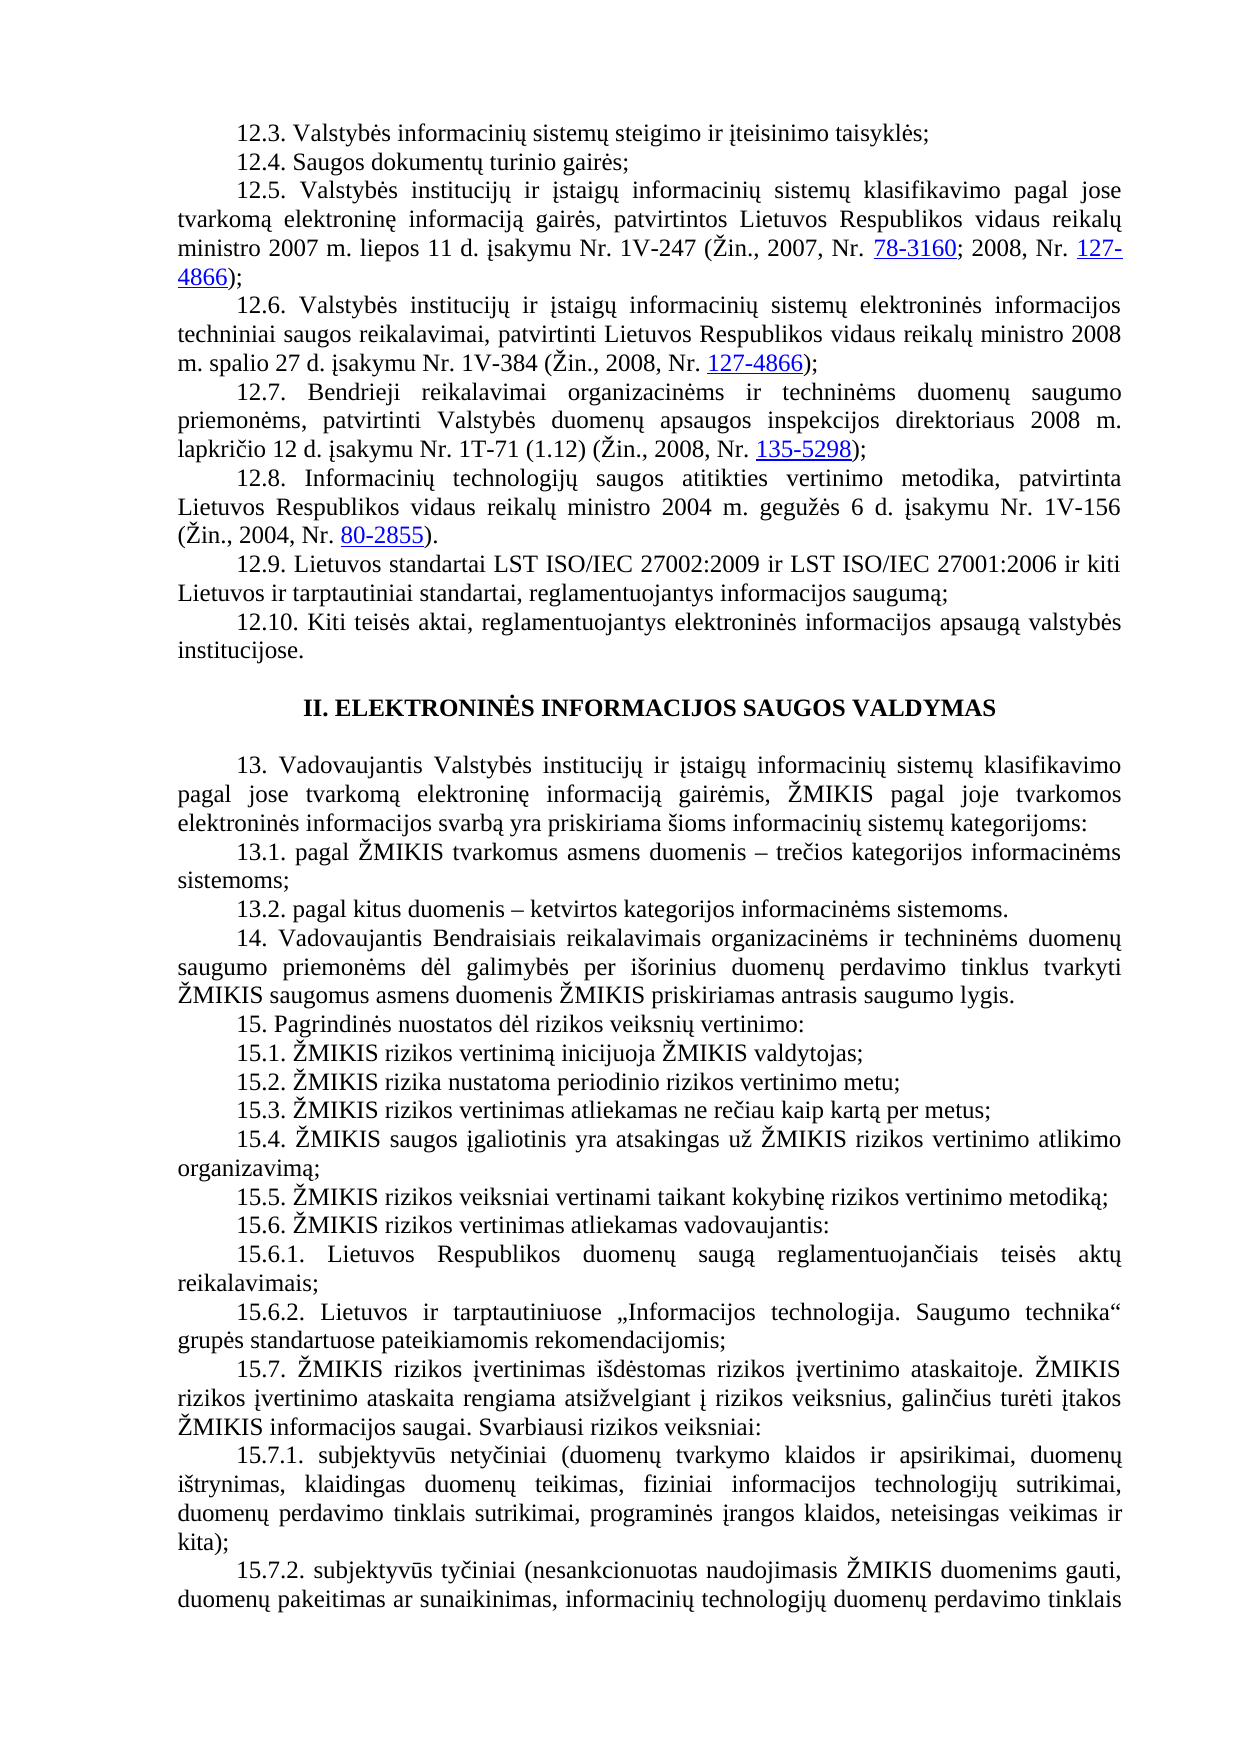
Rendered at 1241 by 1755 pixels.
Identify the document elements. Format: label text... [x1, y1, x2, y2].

text 15.4. ŽMIKIS saugos įgaliotinis yra atsakingas už ŽMIKIS rizikos vertinimo atlikimo organizavimą; [177, 1124, 1122, 1182]
text 15.1. ŽMIKIS rizikos vertinimą inicijuoja ŽMIKIS valdytojas; [177, 1038, 1122, 1067]
text 15.7.2. subjektyvūs tyčiniai (nesankcionuotas naudojimasis ŽMIKIS duomenims gauti, duomenų pakeitimas ar sunaikinimas, informacinių technologijų duomenų perdavimo tinklais [177, 1556, 1122, 1613]
text 12.6. Valstybės institucijų ir įstaigų informacinių sistemų elektroninės informacijos techniniai saugos reikalavimai, patvirtinti Lietuvos Respublikos vidaus reikalų ministro 2008 m. spalio 27 d. įsakymu Nr. 1V-384 (Žin., 2008, Nr. 127-4866); [177, 291, 1122, 377]
text 15.5. ŽMIKIS rizikos veiksniai vertinami taikant kokybinę rizikos vertinimo metodiką; [177, 1182, 1122, 1211]
text 13.1. pagal ŽMIKIS tvarkomus asmens duomenis – trečios kategorijos informacinėms sistemoms; [177, 837, 1122, 894]
text 15.2. ŽMIKIS rizika nustatoma periodinio rizikos vertinimo metu; [177, 1067, 1122, 1096]
text 15.6.1. Lietuvos Respublikos duomenų saugą reglamentuojančiais teisės aktų reikalavimais; [177, 1239, 1122, 1297]
text 12.7. Bendrieji reikalavimai organizacinėms ir techninėms duomenų saugumo priemonėms, patvirtinti Valstybės duomenų apsaugos inspekcijos direktoriaus 2008 m. lapkričio 12 d. įsakymu Nr. 1T-71 (1.12) (Žin., 2008, Nr. 135-5298); [177, 377, 1122, 463]
text 13.2. pagal kitus duomenis – ketvirtos kategorijos informacinėms sistemoms. [177, 894, 1122, 923]
text 12.8. Informacinių technologijų saugos atitikties vertinimo metodika, patvirtinta Lietuvos Respublikos vidaus reikalų ministro 2004 m. gegužės 6 d. įsakymu Nr. 1V-156 (Žin., 2004, Nr. 80-2855). [177, 463, 1122, 549]
text 15.7.1. subjektyvūs netyčiniai (duomenų tvarkymo klaidos ir apsirikimai, duomenų ištrynimas, klaidingas duomenų teikimas, fiziniai informacijos technologijų sutrikimai, duomenų perdavimo tinklais sutrikimai, programinės įrangos klaidos, neteisingas veikimas ir kita); [177, 1441, 1122, 1556]
text II. ELEKTRONINĖS INFORMACIJOS SAUGOS VALDYMAS [177, 693, 1122, 722]
text 15.7. ŽMIKIS rizikos įvertinimas išdėstomas rizikos įvertinimo ataskaitoje. ŽMIKIS rizikos įvertinimo ataskaita rengiama atsižvelgiant į rizikos veiksnius, galinčius turėti įtakos ŽMIKIS informacijos saugai. Svarbiausi rizikos veiksniai: [177, 1354, 1122, 1441]
text 12.5. Valstybės institucijų ir įstaigų informacinių sistemų klasifikavimo pagal jose tvarkomą elektroninę informaciją gairės, patvirtintos Lietuvos Respublikos vidaus reikalų ministro 2007 m. liepos 11 d. įsakymu Nr. 1V-247 (Žin., 2007, Nr. 78-3160; 2008, Nr. 127-4866); [177, 176, 1122, 291]
text 15. Pagrindinės nuostatos dėl rizikos veiksnių vertinimo: [177, 1009, 1122, 1038]
text 13. Vadovaujantis Valstybės institucijų ir įstaigų informacinių sistemų klasifikavimo pagal jose tvarkomą elektroninę informaciją gairėmis, ŽMIKIS pagal joje tvarkomos elektroninės informacijos svarbą yra priskiriama šioms informacinių sistemų kategorijoms: [177, 751, 1122, 837]
text 12.9. Lietuvos standartai LST ISO/IEC 27002:2009 ir LST ISO/IEC 27001:2006 ir kiti Lietuvos ir tarptautiniai standartai, reglamentuojantys informacijos saugumą; [177, 549, 1122, 607]
text 15.6.2. Lietuvos ir tarptautiniuose „Informacijos technologija. Saugumo technika“ grupės standartuose pateikiamomis rekomendacijomis; [177, 1297, 1122, 1354]
text 12.3. Valstybės informacinių sistemų steigimo ir įteisinimo taisyklės; [177, 118, 1122, 147]
text 12.10. Kiti teisės aktai, reglamentuojantys elektroninės informacijos apsaugą valstybės institucijose. [177, 607, 1122, 664]
text 14. Vadovaujantis Bendraisiais reikalavimais organizacinėms ir techninėms duomenų saugumo priemonėms dėl galimybės per išorinius duomenų perdavimo tinklus tvarkyti ŽMIKIS saugomus asmens duomenis ŽMIKIS priskiriamas antrasis saugumo lygis. [177, 923, 1122, 1009]
text 15.6. ŽMIKIS rizikos vertinimas atliekamas vadovaujantis: [177, 1211, 1122, 1239]
text 12.4. Saugos dokumentų turinio gairės; [177, 147, 1122, 176]
text 15.3. ŽMIKIS rizikos vertinimas atliekamas ne rečiau kaip kartą per metus; [177, 1096, 1122, 1124]
